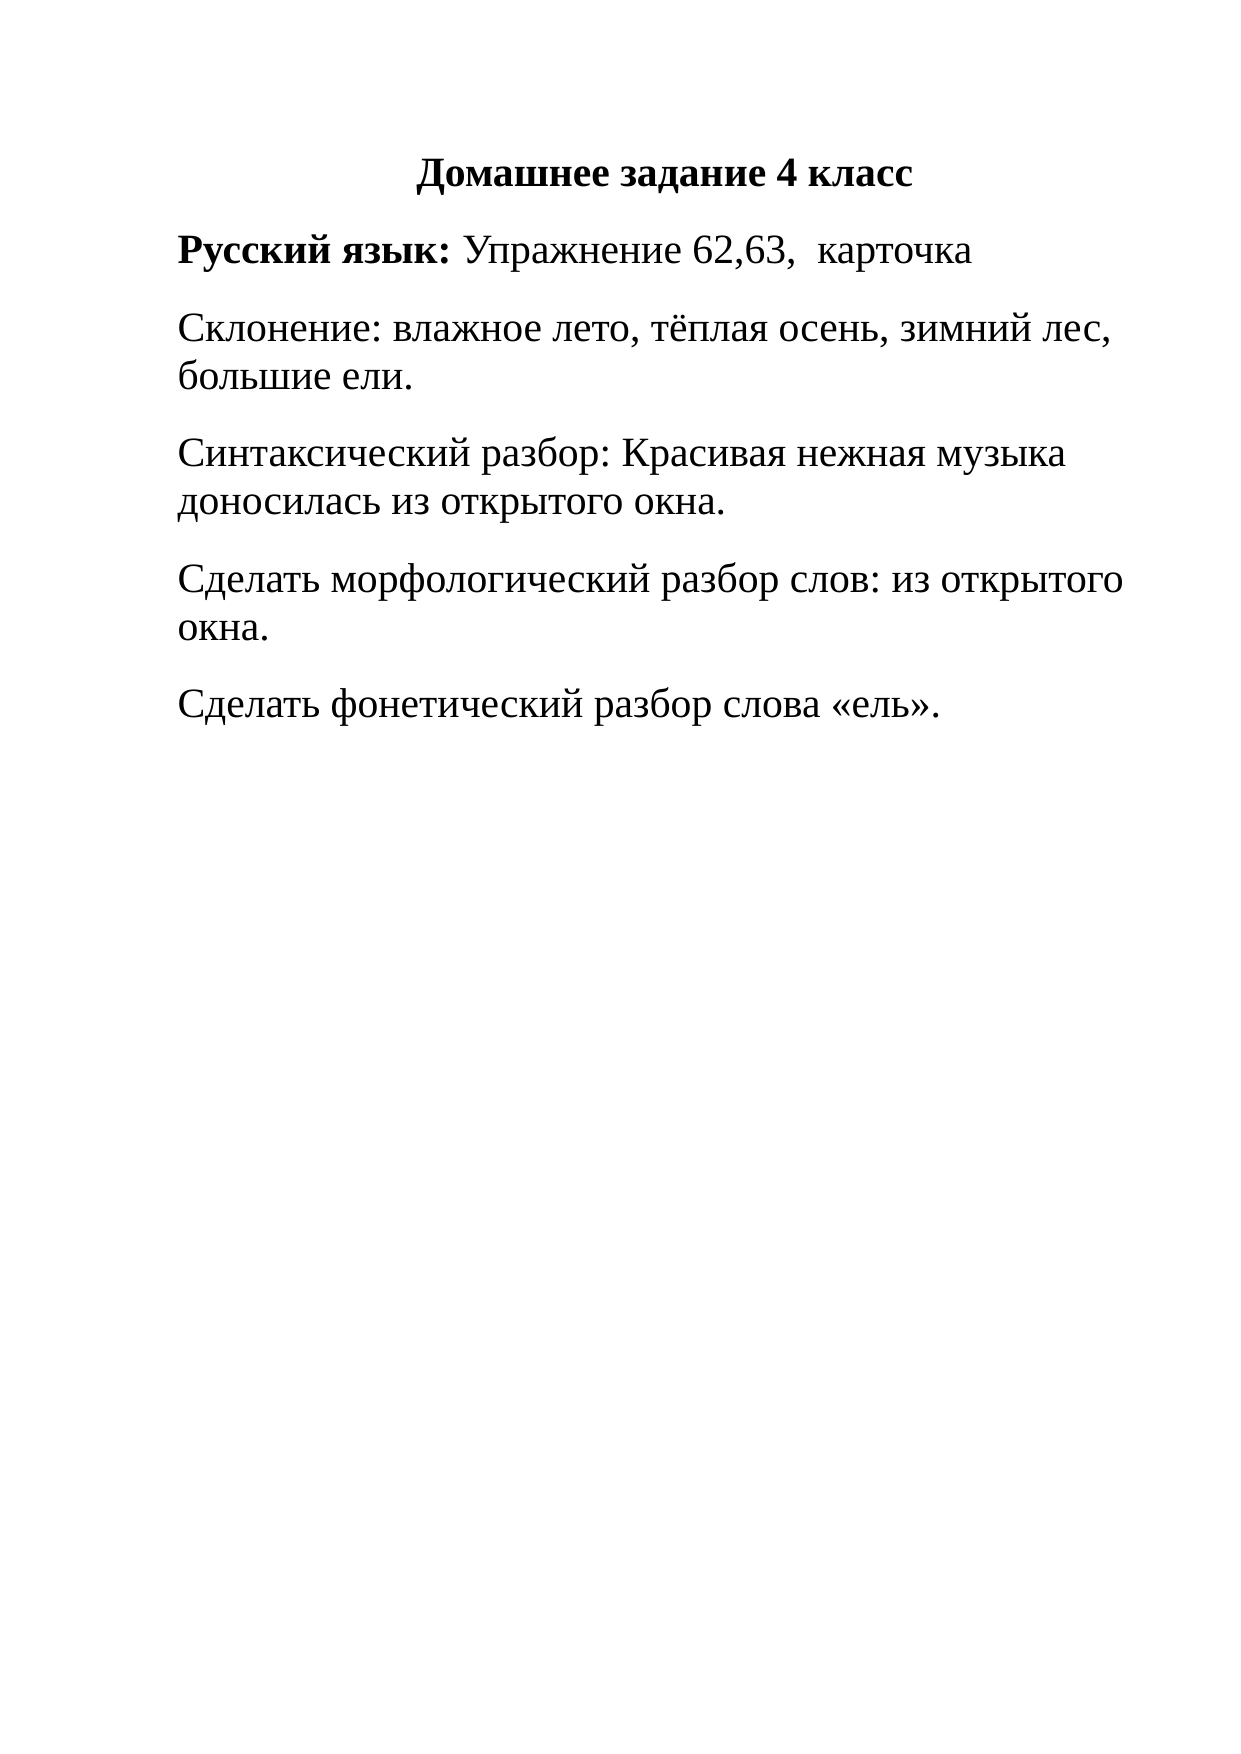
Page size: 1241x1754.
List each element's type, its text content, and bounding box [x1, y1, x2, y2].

subtitle Домашнее задание 4 класс [177, 148, 1152, 196]
subtitle Синтаксический разбор: Красивая нежная музыка доносилась из открытого окна. [177, 428, 1152, 523]
subtitle Русский язык: Упражнение 62,63, карточка [177, 225, 1152, 273]
subtitle Сделать фонетический разбор слова «ель». [177, 678, 1152, 726]
subtitle Склонение: влажное лето, тёплая осень, зимний лес, большие ели. [177, 302, 1152, 398]
subtitle Сделать морфологический разбор слов: из открытого окна. [177, 553, 1152, 649]
